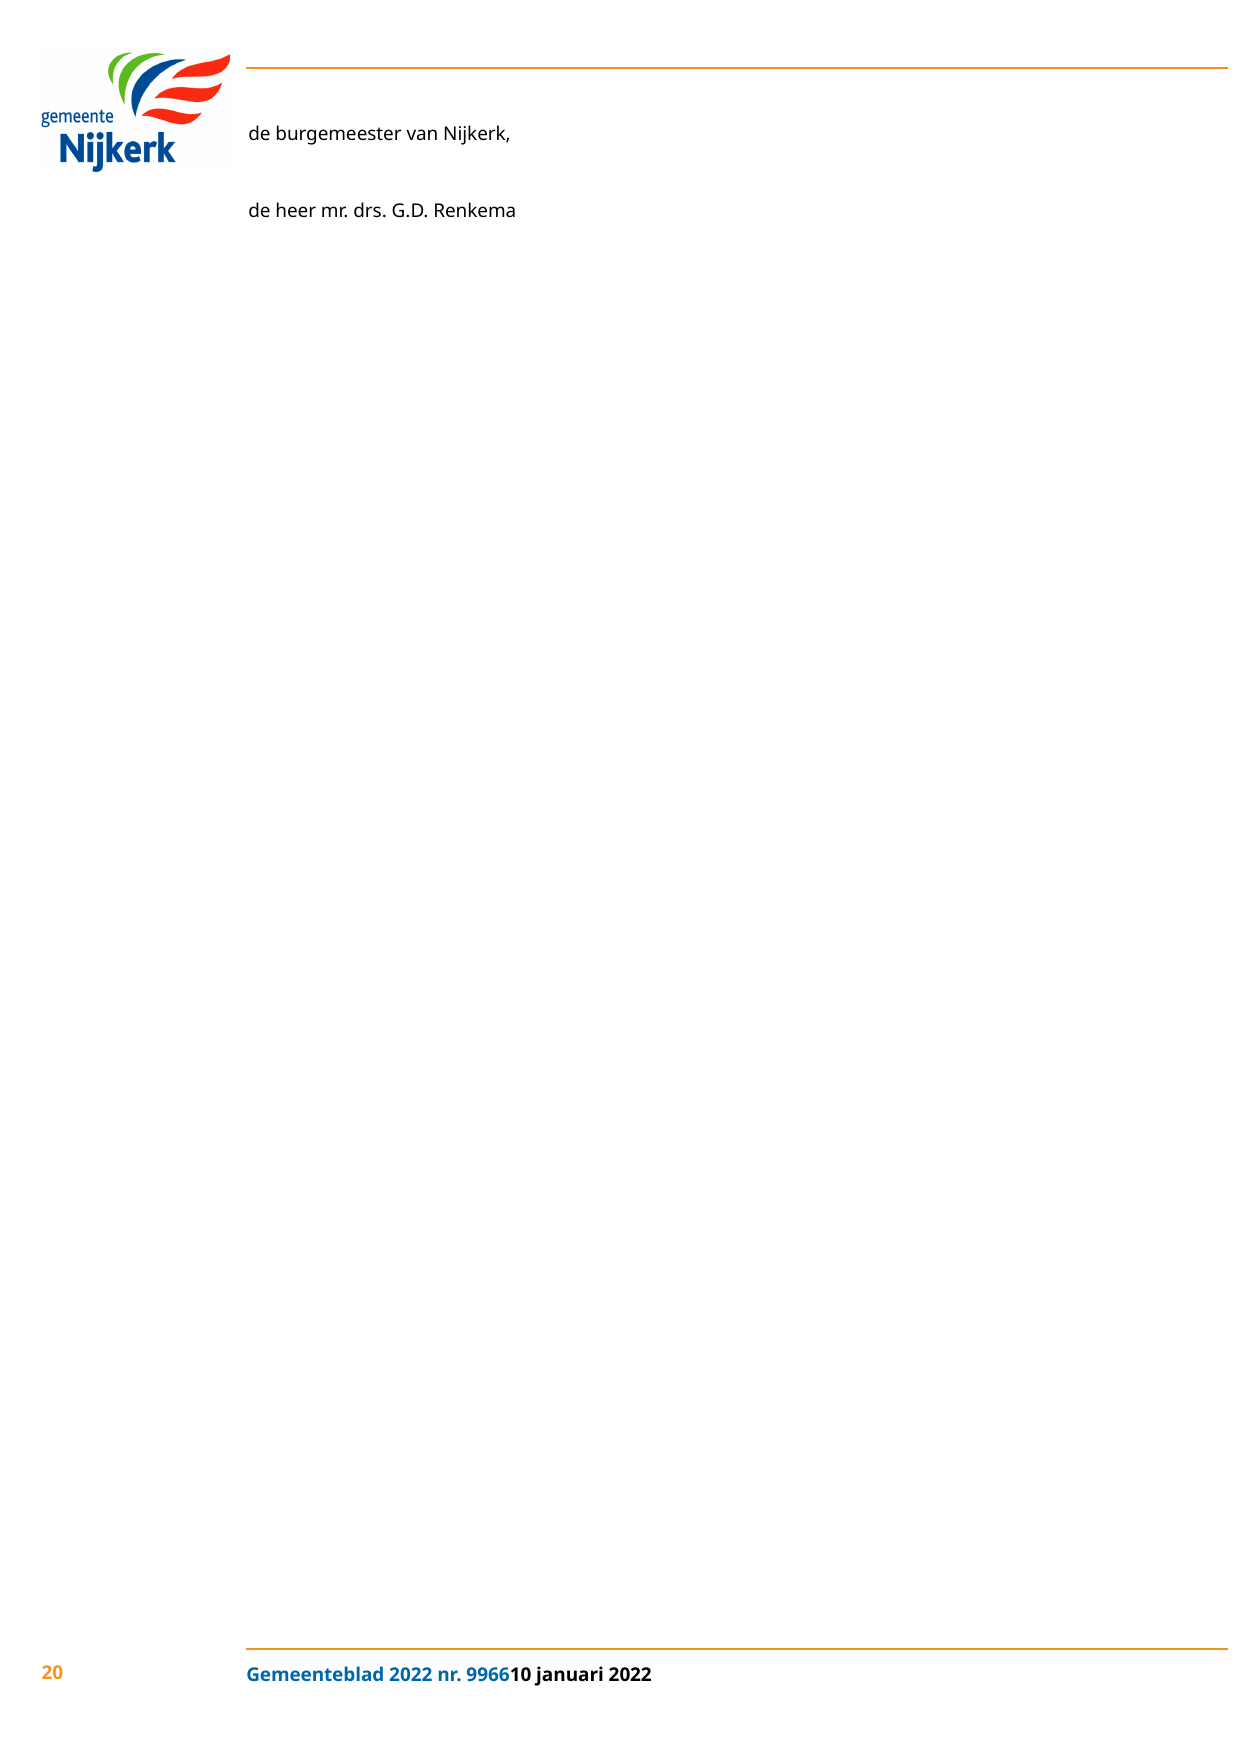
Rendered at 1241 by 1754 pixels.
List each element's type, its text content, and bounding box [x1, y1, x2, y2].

picture [41, 47, 231, 172]
text de burgemeester van Nijkerk, [248, 121, 1152, 146]
text de heer mr. drs. G.D. Renkema [248, 198, 1152, 223]
